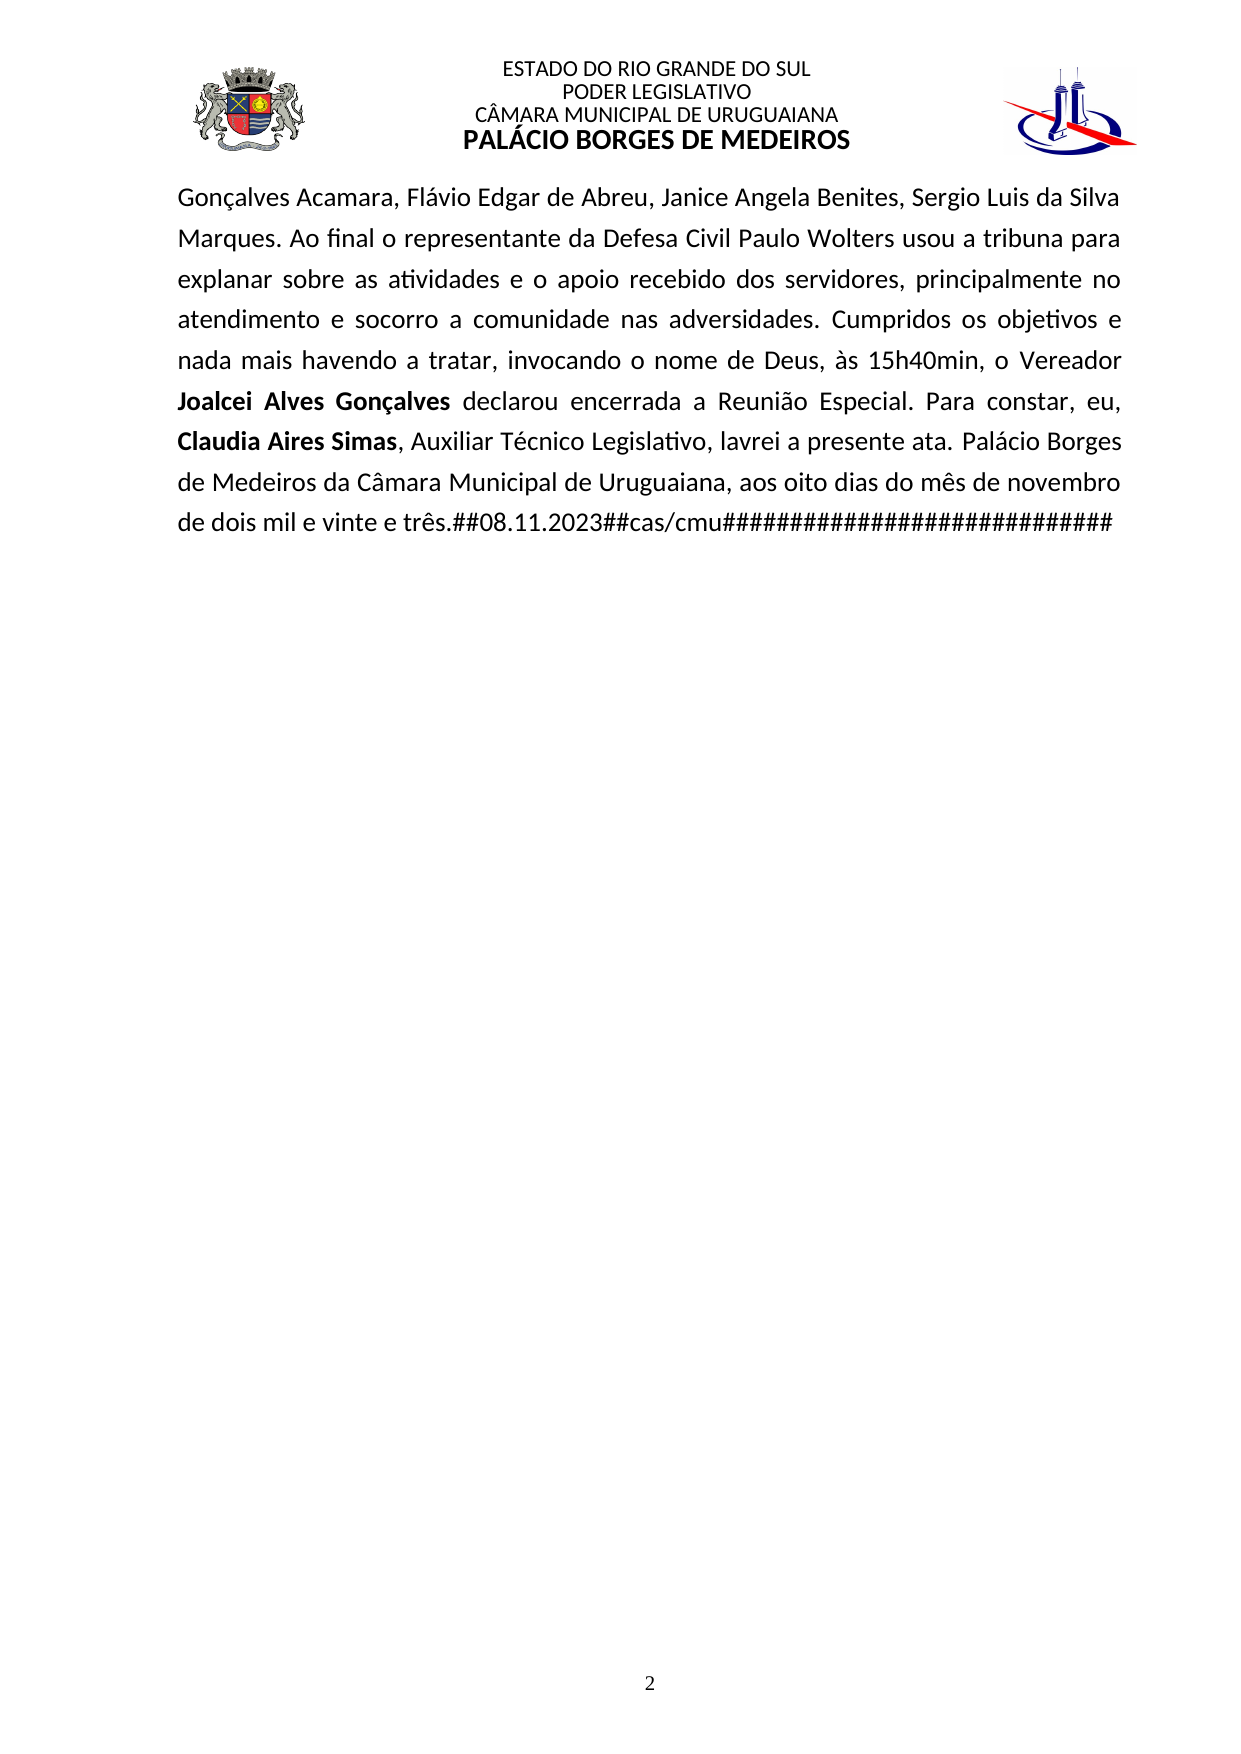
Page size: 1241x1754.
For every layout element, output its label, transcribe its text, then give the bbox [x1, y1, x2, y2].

text Gonçalves Acamara, Flávio Edgar de Abreu, Janice Angela Benites, Sergio Luis da Silva Marques. Ao final o representante da Defesa Civil Paulo Wolters usou a tribuna para explanar sobre as atividades e o apoio recebido dos servidores, principalmente no atendimento e socorro a comunidade nas adversidades. Cumpridos os objetivos e nada mais havendo a tratar, invocando o nome de Deus, às 15h40min, o Vereador Joalcei Alves Gonçalves declarou encerrada a Reunião Especial. Para constar, eu, Claudia Aires Simas, Auxiliar Técnico Legislativo, lavrei a presente ata. Palácio Borges de Medeiros da Câmara Municipal de Uruguaiana, aos oito dias do mês de novembro de dois mil e vinte e três.##08.11.2023##cas/cmu############################# [177, 186, 1122, 538]
picture [188, 63, 310, 155]
picture [1003, 67, 1137, 155]
